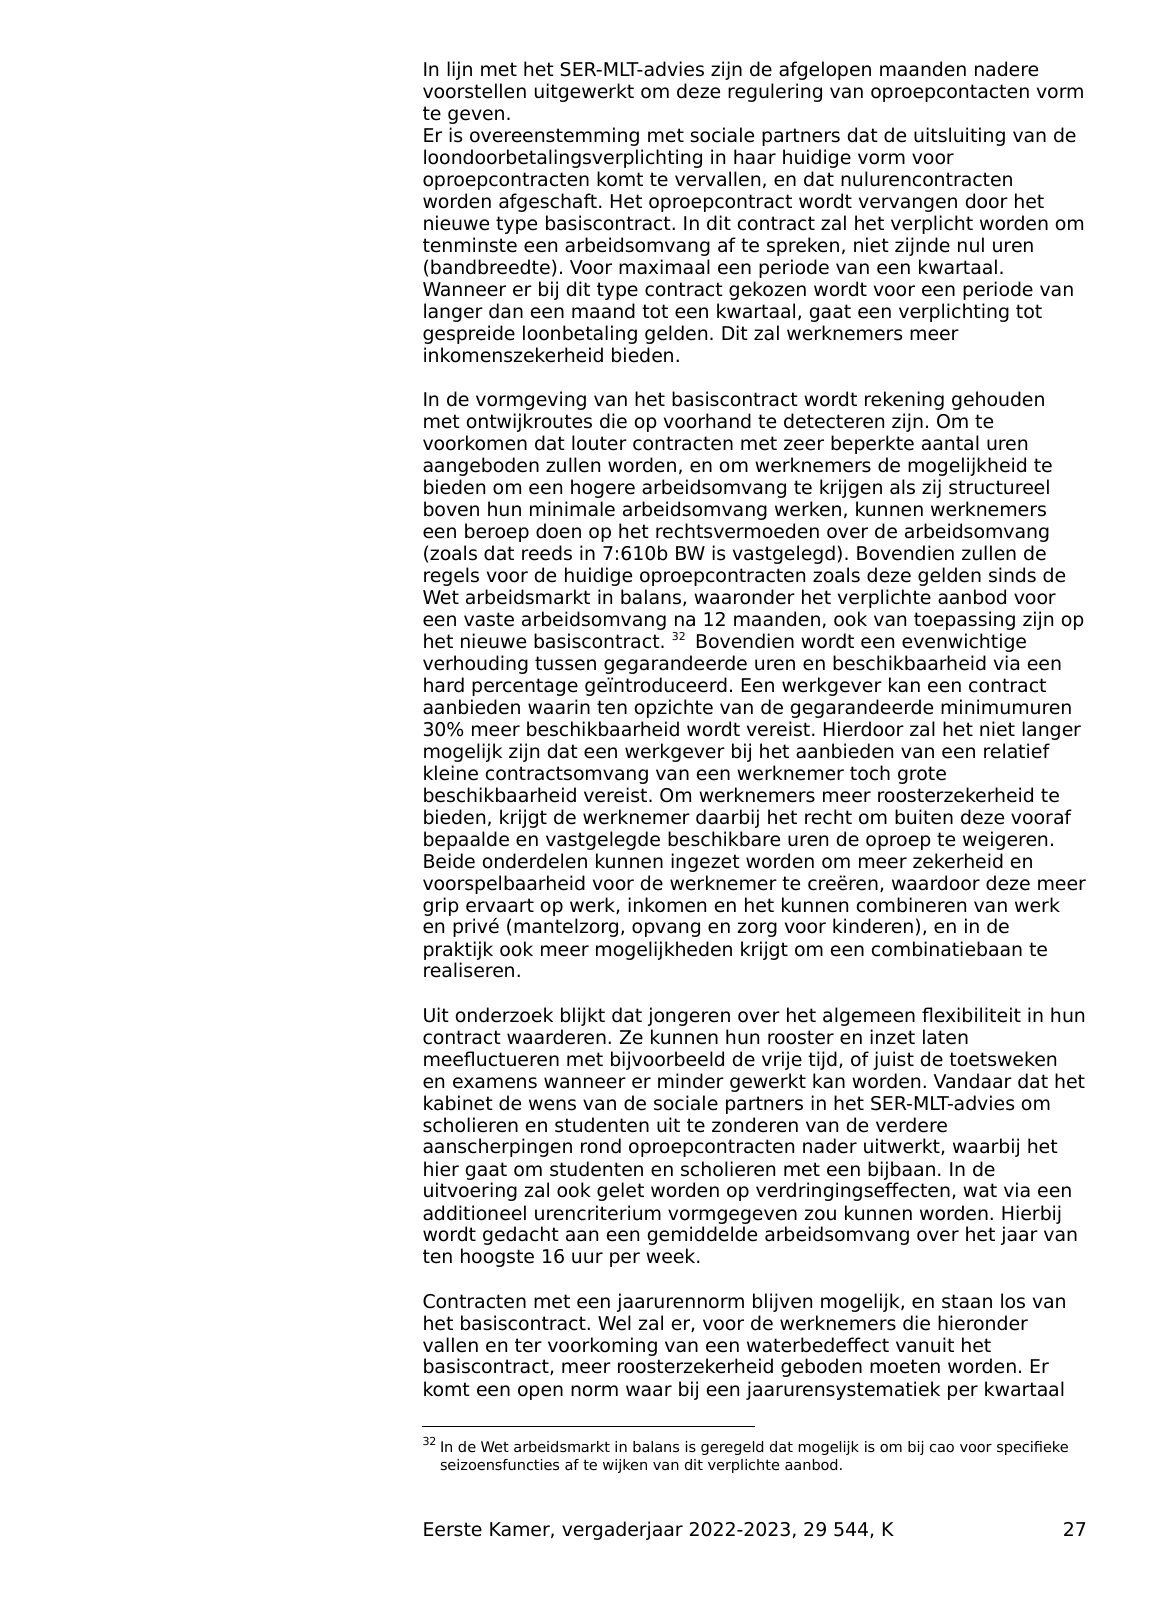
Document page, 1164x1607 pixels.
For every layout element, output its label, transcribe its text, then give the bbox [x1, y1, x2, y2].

text Uit onderzoek blijkt dat jongeren over het algemeen flexibiliteit in hun contract waarderen. Ze kunnen hun rooster en inzet laten meefluctueren met bijvoorbeeld de vrije tijd, of juist de toetsweken en examens wanneer er minder gewerkt kan worden. Vandaar dat het kabinet de wens van de sociale partners in het SER-MLT-advies om scholieren en studenten uit te zonderen van de verdere aanscherpingen rond oproepcontracten nader uitwerkt, waarbij het hier gaat om studenten en scholieren met een bijbaan. In de uitvoering zal ook gelet worden op verdringingseffecten, wat via een additioneel urencriterium vormgegeven zou kunnen worden. Hierbij wordt gedacht aan een gemiddelde arbeidsomvang over het jaar van ten hoogste 16 uur per week. [422, 1004, 1087, 1268]
text Contracten met een jaarurennorm blijven mogelijk, en staan los van het basiscontract. Wel zal er, voor de werknemers die hieronder vallen en ter voorkoming van een waterbedeffect vanuit het basiscontract, meer roosterzekerheid geboden moeten worden. Er komt een open norm waar bij een jaarurensystematiek per kwartaal [422, 1291, 1087, 1400]
text In de vormgeving van het basiscontract wordt rekening gehouden met ontwijkroutes die op voorhand te detecteren zijn. Om te voorkomen dat louter contracten met zeer beperkte aantal uren aangeboden zullen worden, en om werknemers de mogelijkheid te bieden om een hogere arbeidsomvang te krijgen als zij structureel boven hun minimale arbeidsomvang werken, kunnen werknemers een beroep doen op het rechtsvermoeden over de arbeidsomvang (zoals dat reeds in 7:610b BW is vastgelegd). Bovendien zullen de regels voor de huidige oproepcontracten zoals deze gelden sinds de Wet arbeidsmarkt in balans, waaronder het verplichte aanbod voor een vaste arbeidsomvang na 12 maanden, ook van toepassing zijn op het nieuwe basiscontract. Bovendien wordt een evenwichtige verhouding tussen gegarandeerde uren en beschikbaarheid via een hard percentage geïntroduceerd. Een werkgever kan een contract aanbieden waarin ten opzichte van de gegarandeerde minimumuren 30% meer beschikbaarheid wordt vereist. Hierdoor zal het niet langer mogelijk zijn dat een werkgever bij het aanbieden van een relatief kleine contractsomvang van een werknemer toch grote beschikbaarheid vereist. Om werknemers meer roosterzekerheid te bieden, krijgt de werknemer daarbij het recht om buiten deze vooraf bepaalde en vastgelegde beschikbare uren de oproep te weigeren. Beide onderdelen kunnen ingezet worden om meer zekerheid en voorspelbaarheid voor de werknemer te creëren, waardoor deze meer grip ervaart op werk, inkomen en het kunnen combineren van werk en privé (mantelzorg, opvang en zorg voor kinderen), en in de praktijk ook meer mogelijkheden krijgt om een combinatiebaan te realiseren. [422, 389, 1087, 982]
text In lijn met het SER-MLT-advies zijn de afgelopen maanden nadere voorstellen uitgewerkt om deze regulering van oproepcontacten vorm te geven. [422, 59, 1087, 125]
text In de Wet arbeidsmarkt in balans is geregeld dat mogelijk is om bij cao voor specifieke seizoensfuncties af te wijken van dit verplichte aanbod. [422, 1435, 1087, 1474]
text Er is overeenstemming met sociale partners dat de uitsluiting van de loondoorbetalingsverplichting in haar huidige vorm voor oproepcontracten komt te vervallen, en dat nulurencontracten worden afgeschaft. Het oproepcontract wordt vervangen door het nieuwe type basiscontract. In dit contract zal het verplicht worden om tenminste een arbeidsomvang af te spreken, niet zijnde nul uren (bandbreedte). Voor maximaal een periode van een kwartaal. Wanneer er bij dit type contract gekozen wordt voor een periode van langer dan een maand tot een kwartaal, gaat een verplichting tot gespreide loonbetaling gelden. Dit zal werknemers meer inkomenszekerheid bieden. [422, 125, 1087, 367]
